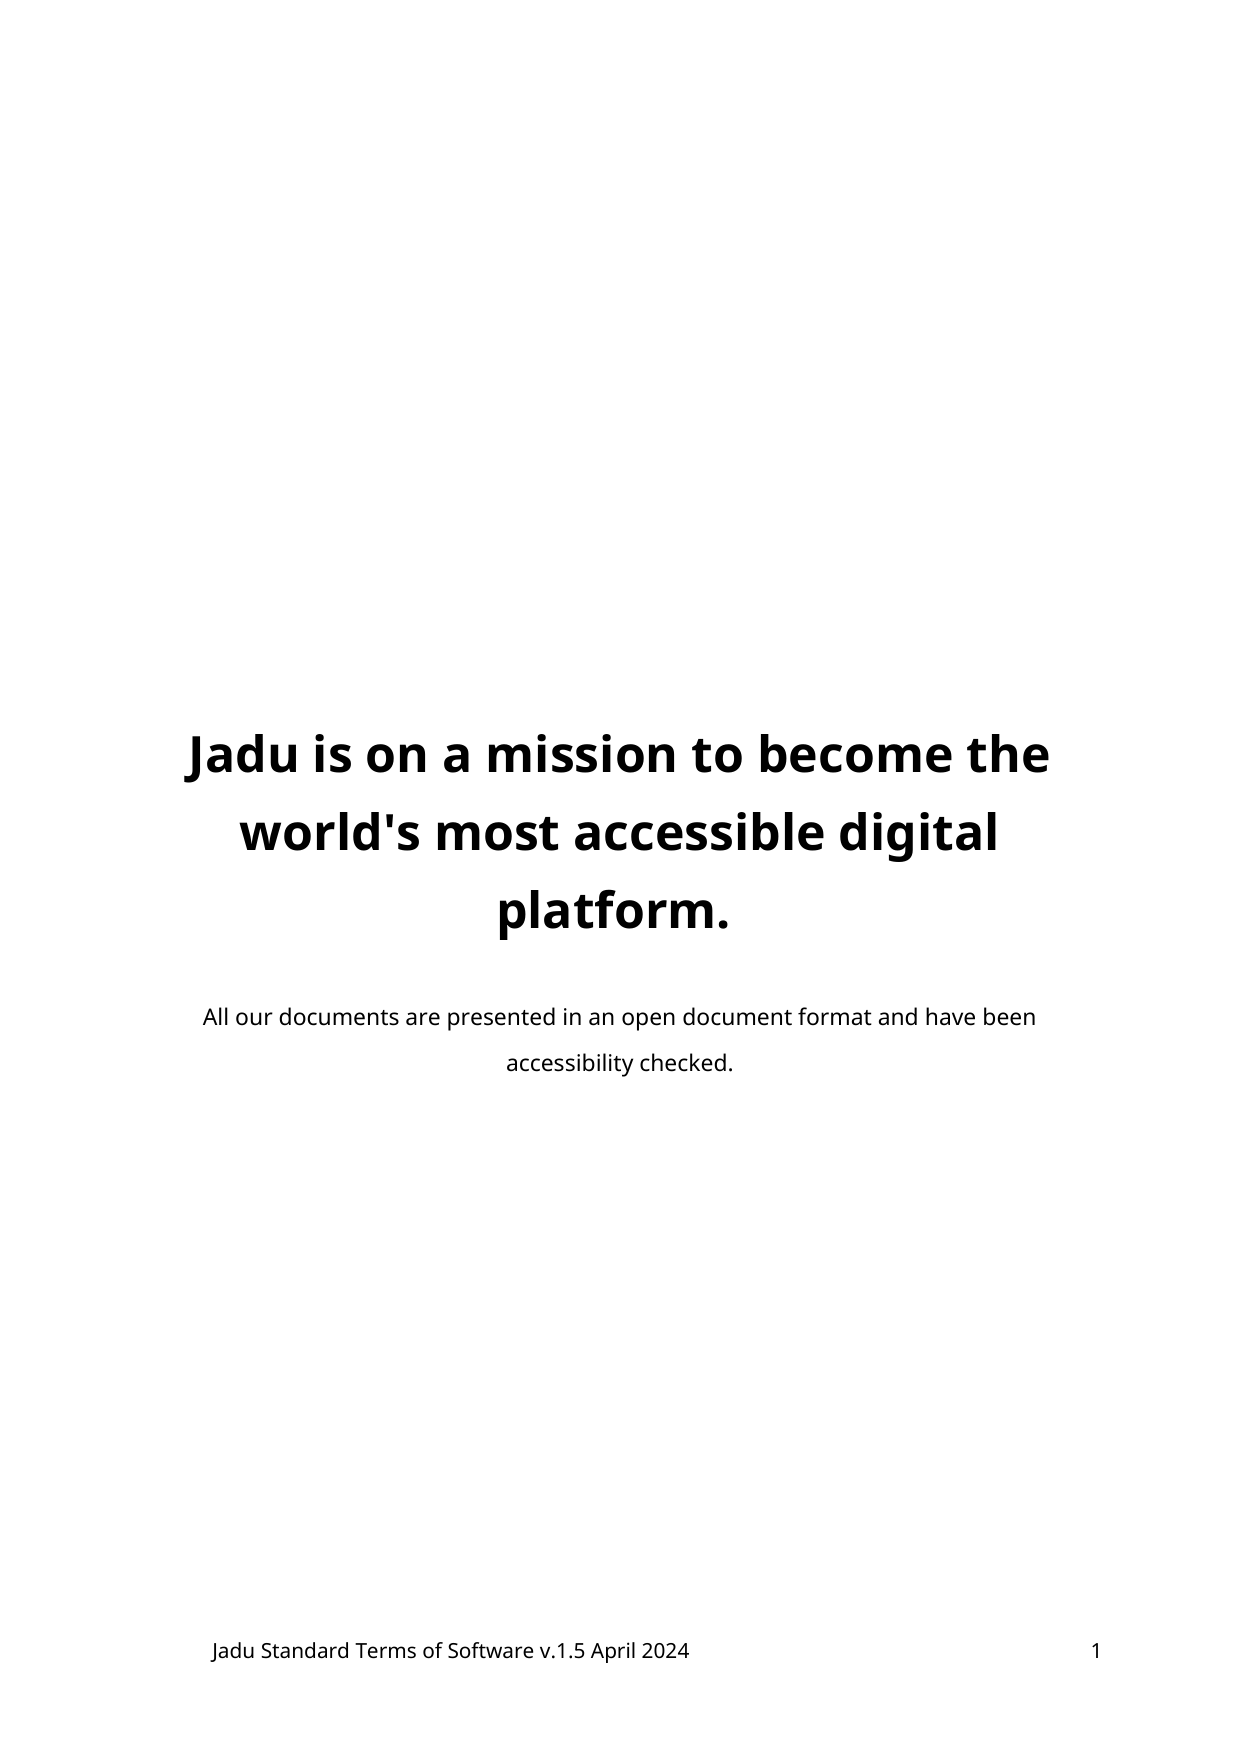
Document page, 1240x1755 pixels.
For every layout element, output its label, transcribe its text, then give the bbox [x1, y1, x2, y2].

text All our documents are presented in an open document format and have been accessibility checked. [137, 1001, 1102, 1079]
text Jadu is on a mission to become the world's most accessible digital platform. [137, 719, 1102, 943]
